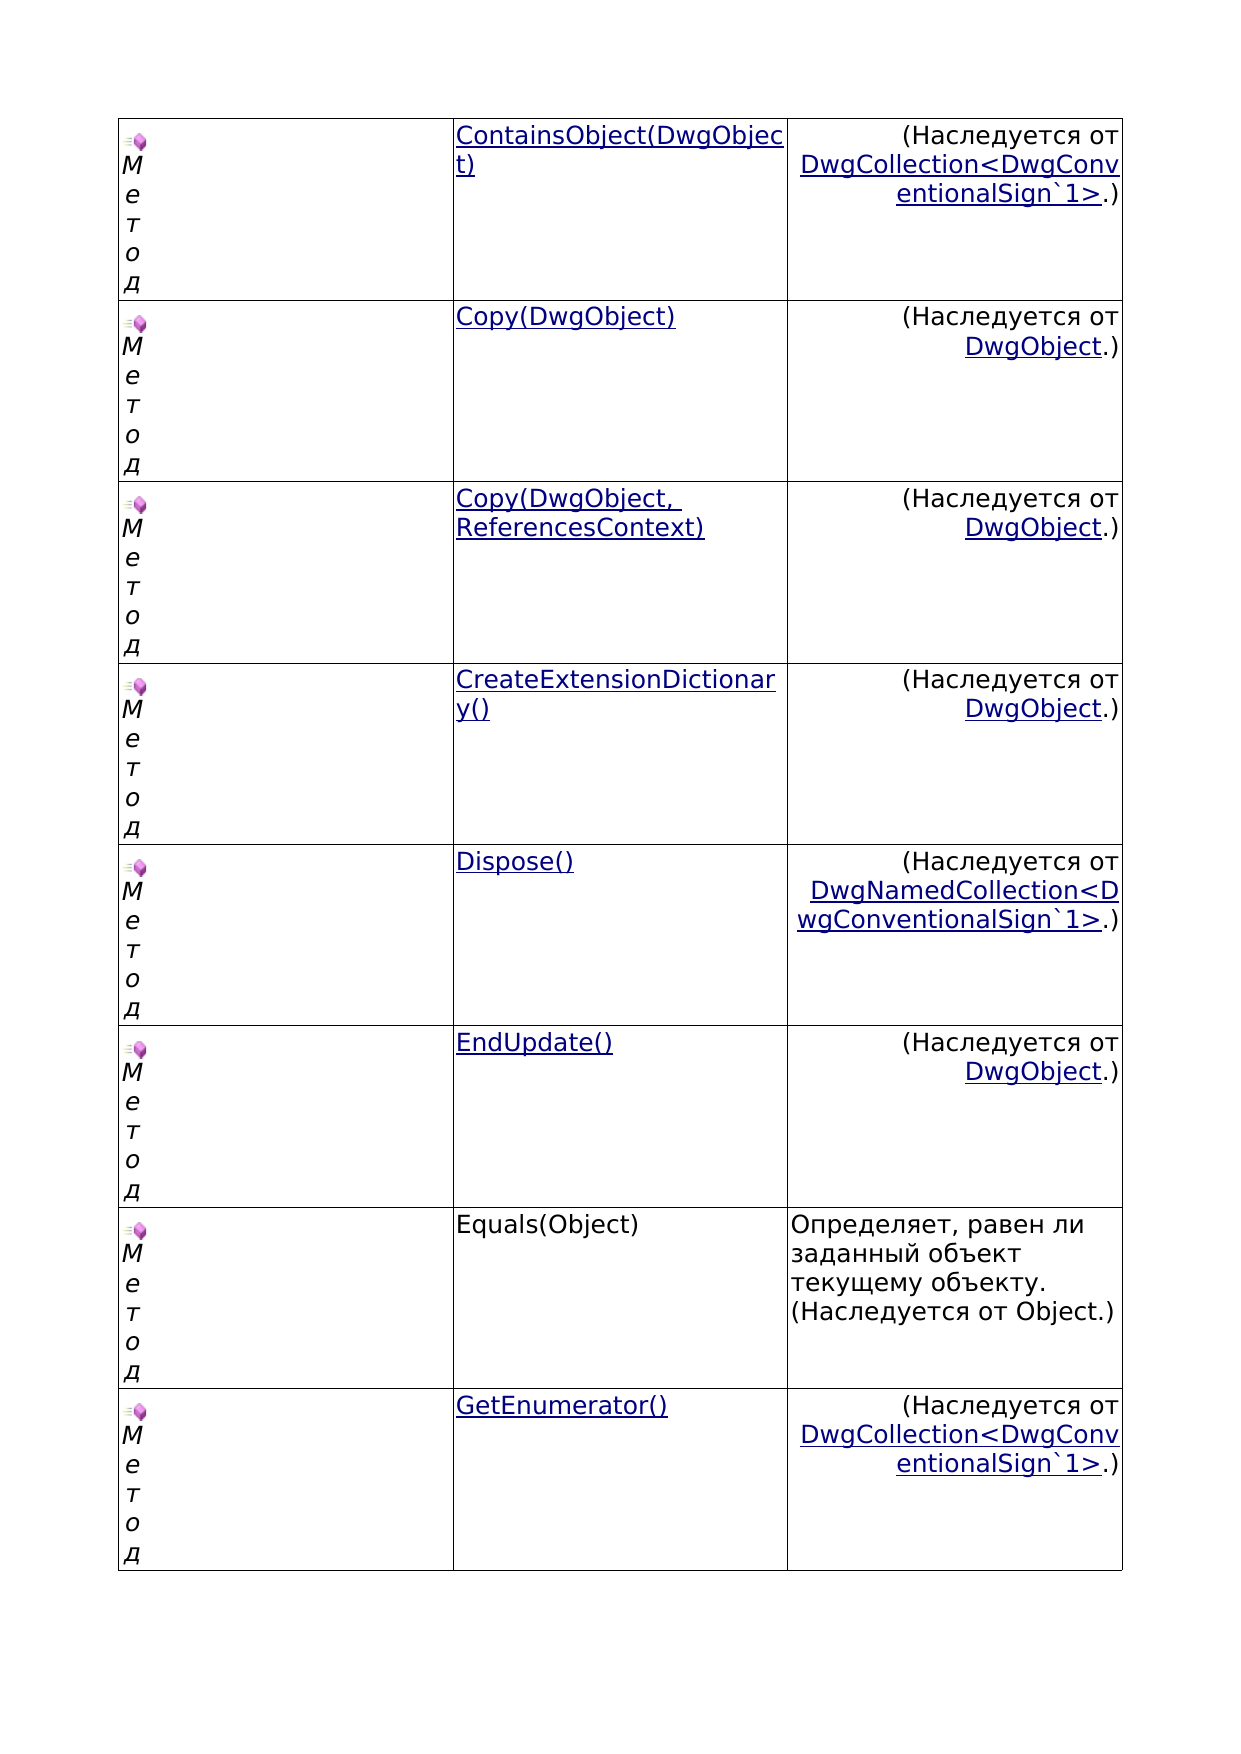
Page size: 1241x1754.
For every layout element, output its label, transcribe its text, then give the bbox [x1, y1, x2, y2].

table_cell Copy(DwgObject) [454, 301, 787, 481]
table_cell (Наследуется от DwgObject.) [788, 301, 1122, 481]
table_cell Copy(DwgObject, ReferencesContext) [454, 482, 787, 662]
table_cell [119, 482, 453, 662]
table_cell [119, 1026, 453, 1207]
table_cell (Наследуется от DwgObject.) [788, 664, 1122, 844]
picture [121, 315, 147, 333]
table_cell Dispose() [454, 845, 787, 1025]
table_cell (Наследуется от DwgNamedCollection<DwgConventionalSign`1>.) [788, 845, 1122, 1025]
table_cell [119, 119, 453, 299]
table_cell (Наследуется от DwgCollection<DwgConventionalSign`1>.) [788, 119, 1122, 299]
table_cell [119, 1208, 453, 1388]
table_cell GetEnumerator() [454, 1389, 787, 1570]
table_cell ContainsObject(DwgObject) [454, 119, 787, 299]
picture [121, 1041, 147, 1059]
table_cell Определяет, равен ли заданный объект текущему объекту. (Наследуется от Object.) [788, 1208, 1122, 1388]
table_cell CreateExtensionDictionary() [454, 664, 787, 844]
picture [121, 133, 147, 151]
table_cell (Наследуется от DwgObject.) [788, 482, 1122, 662]
table_cell [119, 845, 453, 1025]
table_cell (Наследуется от DwgCollection<DwgConventionalSign`1>.) [788, 1389, 1122, 1570]
table_cell EndUpdate() [454, 1026, 787, 1207]
picture [121, 1403, 147, 1421]
table_cell Equals(Object) [454, 1208, 787, 1388]
picture [121, 1222, 147, 1240]
picture [121, 859, 147, 877]
table_cell [119, 301, 453, 481]
picture [121, 496, 147, 514]
table_cell [119, 1389, 453, 1570]
picture [121, 678, 147, 696]
table_cell (Наследуется от DwgObject.) [788, 1026, 1122, 1207]
table_cell [119, 664, 453, 844]
